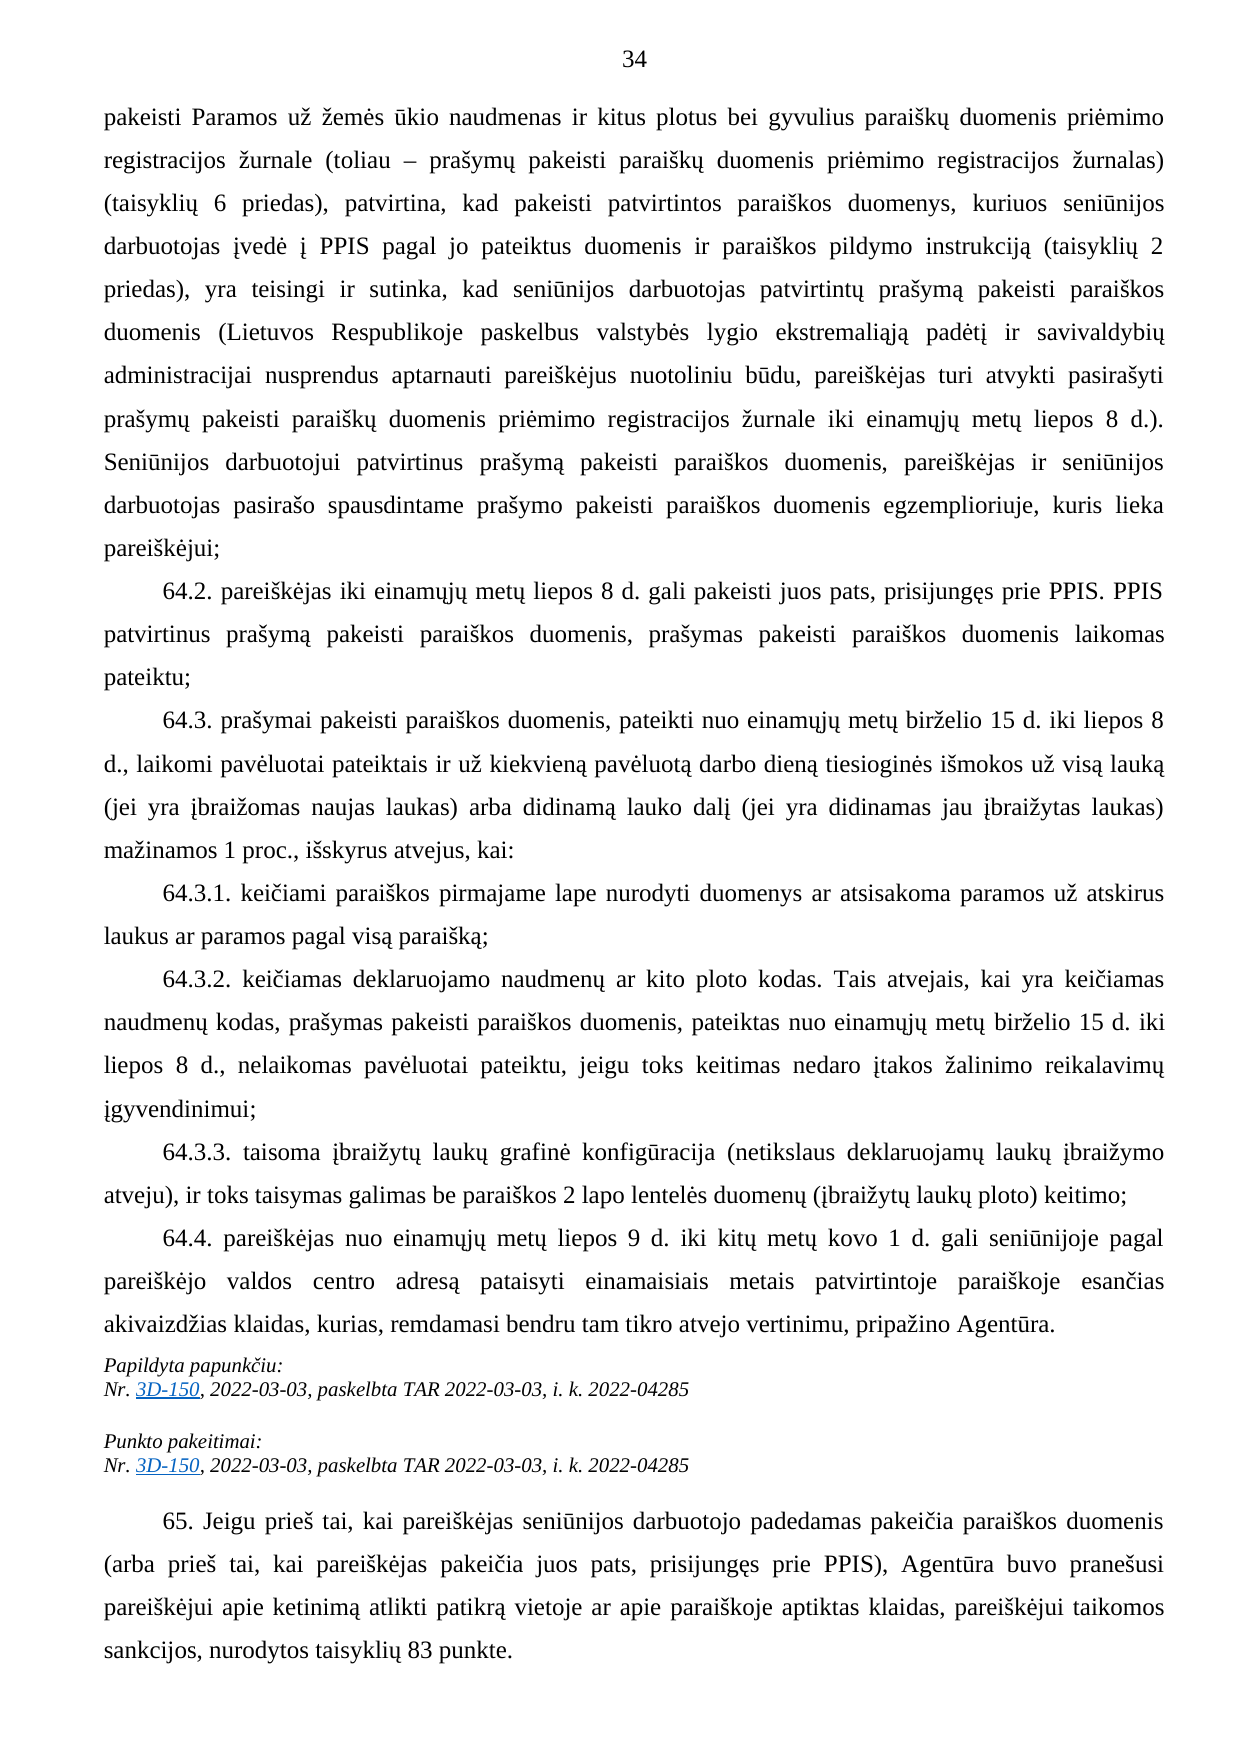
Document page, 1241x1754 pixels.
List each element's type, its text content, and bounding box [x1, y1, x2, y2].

text 65. Jeigu prieš tai, kai pareiškėjas seniūnijos darbuotojo padedamas pakeičia paraiškos duomenis (arba prieš tai, kai pareiškėjas pakeičia juos pats, prisijungęs prie PPIS), Agentūra buvo pranešusi pareiškėjui apie ketinimą atlikti patikrą vietoje ar apie paraiškoje aptiktas klaidas, pareiškėjui taikomos sankcijos, nurodytos taisyklių 83 punkte. [103, 1506, 1165, 1664]
text 64.3. prašymai pakeisti paraiškos duomenis, pateikti nuo einamųjų metų birželio 15 d. iki liepos 8 d., laikomi pavėluotai pateiktais ir už kiekvieną pavėluotą darbo dieną tiesioginės išmokos už visą lauką (jei yra įbraižomas naujas laukas) arba didinamą lauko dalį (jei yra didinamas jau įbraižytas laukas) mažinamos 1 proc., išskyrus atvejus, kai: [103, 706, 1165, 864]
text 64.3.2. keičiamas deklaruojamo naudmenų ar kito ploto kodas. Tais atvejais, kai yra keičiamas naudmenų kodas, prašymas pakeisti paraiškos duomenis, pateiktas nuo einamųjų metų birželio 15 d. iki liepos 8 d., nelaikomas pavėluotai pateiktu, jeigu toks keitimas nedaro įtakos žalinimo reikalavimų įgyvendinimui; [103, 964, 1165, 1122]
text Punkto pakeitimai: [103, 1429, 1165, 1453]
text Papildyta papunkčiu: [103, 1352, 1165, 1377]
text Nr. 3D-150, 2022-03-03, paskelbta TAR 2022-03-03, i. k. 2022-04285 [103, 1377, 1165, 1401]
text Nr. 3D-150, 2022-03-03, paskelbta TAR 2022-03-03, i. k. 2022-04285 [103, 1453, 1165, 1477]
text 64.4. pareiškėjas nuo einamųjų metų liepos 9 d. iki kitų metų kovo 1 d. gali seniūnijoje pagal pareiškėjo valdos centro adresą pataisyti einamaisiais metais patvirtintoje paraiškoje esančias akivaizdžias klaidas, kurias, remdamasi bendru tam tikro atvejo vertinimu, pripažino Agentūra. [103, 1223, 1165, 1338]
text pakeisti Paramos už žemės ūkio naudmenas ir kitus plotus bei gyvulius paraiškų duomenis priėmimo registracijos žurnale (toliau – prašymų pakeisti paraiškų duomenis priėmimo registracijos žurnalas) (taisyklių 6 priedas), patvirtina, kad pakeisti patvirtintos paraiškos duomenys, kuriuos seniūnijos darbuotojas įvedė į PPIS pagal jo pateiktus duomenis ir paraiškos pildymo instrukciją (taisyklių 2 priedas), yra teisingi ir sutinka, kad seniūnijos darbuotojas patvirtintų prašymą pakeisti paraiškos duomenis (Lietuvos Respublikoje paskelbus valstybės lygio ekstremaliąją padėtį ir savivaldybių administracijai nusprendus aptarnauti pareiškėjus nuotoliniu būdu, pareiškėjas turi atvykti pasirašyti prašymų pakeisti paraiškų duomenis priėmimo registracijos žurnale iki einamųjų metų liepos 8 d.). Seniūnijos darbuotojui patvirtinus prašymą pakeisti paraiškos duomenis, pareiškėjas ir seniūnijos darbuotojas pasirašo spausdintame prašymo pakeisti paraiškos duomenis egzemplioriuje, kuris lieka pareiškėjui; [103, 102, 1165, 562]
text 64.3.3. taisoma įbraižytų laukų grafinė konfigūracija (netikslaus deklaruojamų laukų įbraižymo atveju), ir toks taisymas galimas be paraiškos 2 lapo lentelės duomenų (įbraižytų laukų ploto) keitimo; [103, 1137, 1165, 1209]
text 64.2. pareiškėjas iki einamųjų metų liepos 8 d. gali pakeisti juos pats, prisijungęs prie PPIS. PPIS patvirtinus prašymą pakeisti paraiškos duomenis, prašymas pakeisti paraiškos duomenis laikomas pateiktu; [103, 576, 1165, 691]
text 64.3.1. keičiami paraiškos pirmajame lape nurodyti duomenys ar atsisakoma paramos už atskirus laukus ar paramos pagal visą paraišką; [103, 878, 1165, 950]
